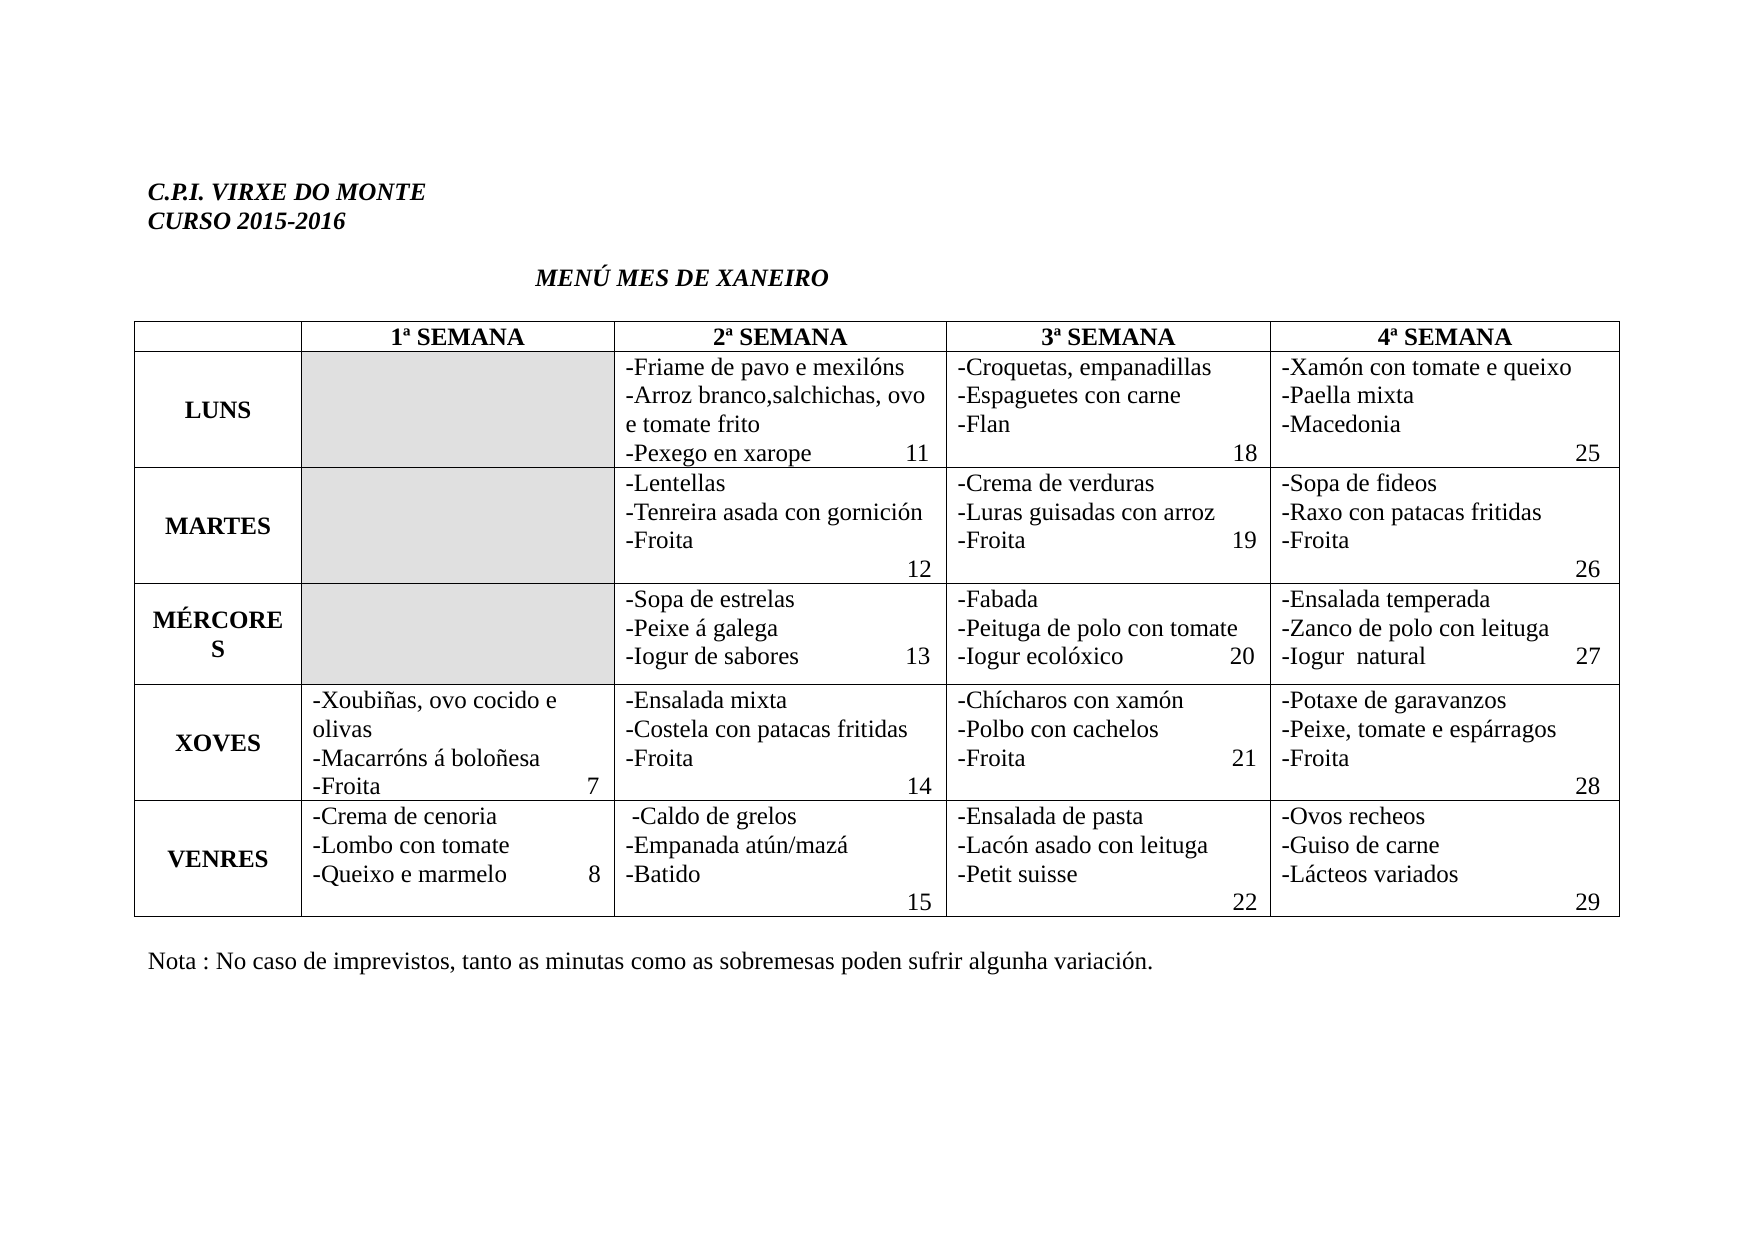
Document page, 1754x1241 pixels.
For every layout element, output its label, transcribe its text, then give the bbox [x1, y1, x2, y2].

table_cell [302, 352, 614, 467]
table_cell -Ensalada temperada -Zanco de polo con leituga -Iogur natural 27 [1271, 584, 1619, 684]
table_cell LUNS [135, 352, 301, 467]
table_cell -Sopa de estrelas -Peixe á galega -Iogur de sabores 13 [615, 584, 946, 684]
table_cell -Fabada -Peituga de polo con tomate -Iogur ecolóxico 20 [947, 584, 1270, 684]
table_cell -Ovos recheos -Guiso de carne -Lácteos variados 29 [1271, 801, 1619, 916]
table_header 1ª SEMANA [302, 322, 614, 351]
table_header 2ª SEMANA [615, 322, 946, 351]
table_cell -Crema de cenoria -Lombo con tomate -Queixo e marmelo 8 [302, 801, 614, 916]
table_cell MÉRCORES [135, 584, 301, 684]
table_cell -Friame de pavo e mexilóns -Arroz branco,salchichas, ovo e tomate frito -Pexego en xarope 11 [615, 352, 946, 467]
table_cell -Caldo de grelos -Empanada atún/mazá -Batido 15 [615, 801, 946, 916]
table_cell -Croquetas, empanadillas -Espaguetes con carne -Flan 18 [947, 352, 1270, 467]
table_header 4ª SEMANA [1271, 322, 1619, 351]
table_cell -Xamón con tomate e queixo -Paella mixta -Macedonia 25 [1271, 352, 1619, 467]
table_cell -Potaxe de garavanzos -Peixe, tomate e espárragos -Froita 28 [1271, 685, 1619, 800]
table_cell -Ensalada de pasta -Lacón asado con leituga -Petit suisse 22 [947, 801, 1270, 916]
table_cell -Xoubiñas, ovo cocido e olivas -Macarróns á boloñesa -Froita 7 [302, 685, 614, 800]
table_cell -Sopa de fideos -Raxo con patacas fritidas -Froita 26 [1271, 468, 1619, 583]
text C.P.I. VIRXE DO MONTE [148, 177, 1606, 206]
subtitle CURSO 2015-2016 [148, 206, 1606, 235]
table_cell -Crema de verduras -Luras guisadas con arroz -Froita 19 [947, 468, 1270, 583]
table_cell MARTES [135, 468, 301, 583]
text MENÚ MES DE XANEIRO [148, 263, 1606, 292]
table_cell VENRES [135, 801, 301, 916]
table_header [135, 322, 301, 351]
table_cell XOVES [135, 685, 301, 800]
table_cell -Lentellas -Tenreira asada con gornición -Froita 12 [615, 468, 946, 583]
table_cell [302, 468, 614, 583]
table_cell [302, 584, 614, 684]
text Nota : No caso de imprevistos, tanto as minutas como as sobremesas poden sufrir algunha variación. [148, 946, 1606, 975]
table_cell -Ensalada mixta -Costela con patacas fritidas -Froita 14 [615, 685, 946, 800]
table_header 3ª SEMANA [947, 322, 1270, 351]
table_cell -Chícharos con xamón -Polbo con cachelos -Froita 21 [947, 685, 1270, 800]
